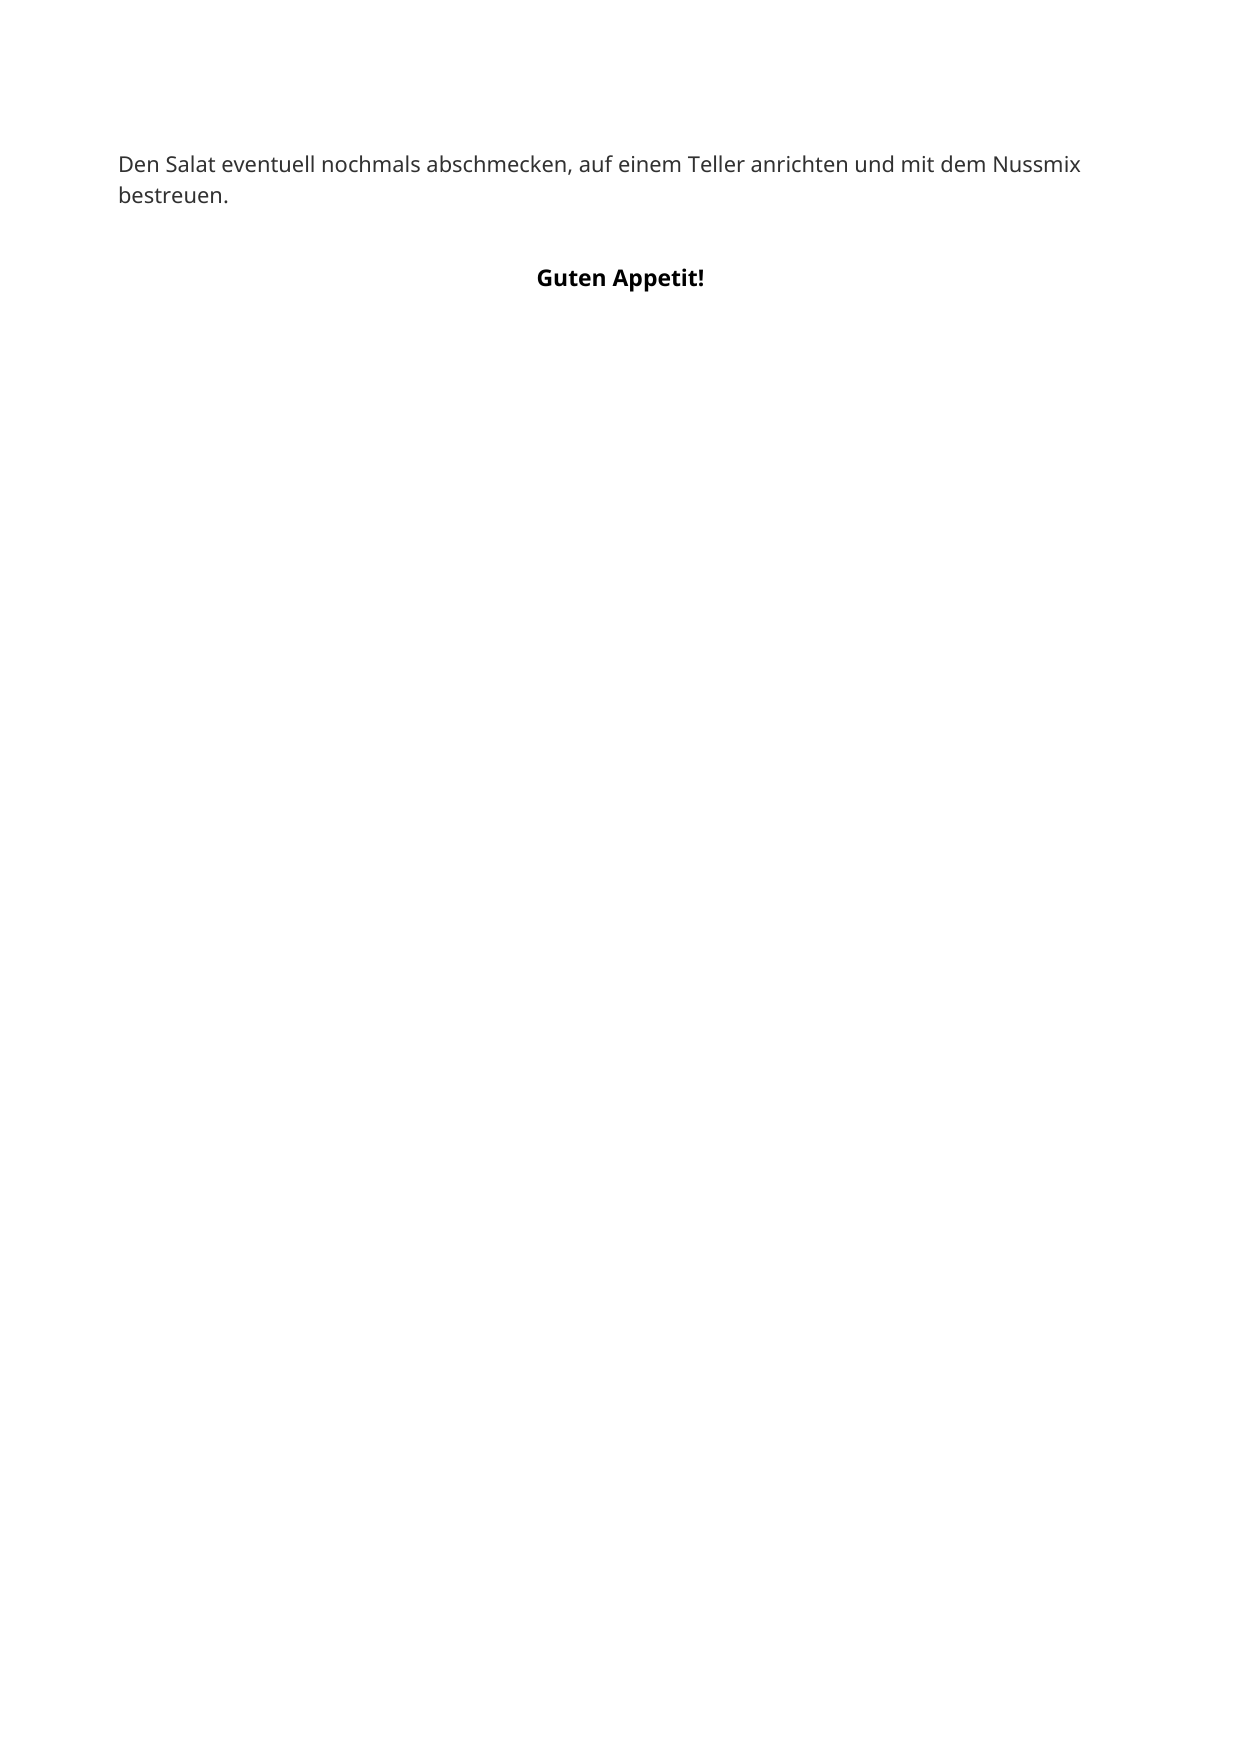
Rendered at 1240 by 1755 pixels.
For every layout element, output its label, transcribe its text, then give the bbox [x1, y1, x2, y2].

text Den Salat eventuell nochmals abschmecken, auf einem Teller anrichten und mit dem Nussmix bestreuen. [118, 148, 1121, 242]
text Guten Appetit! [120, 262, 1121, 293]
